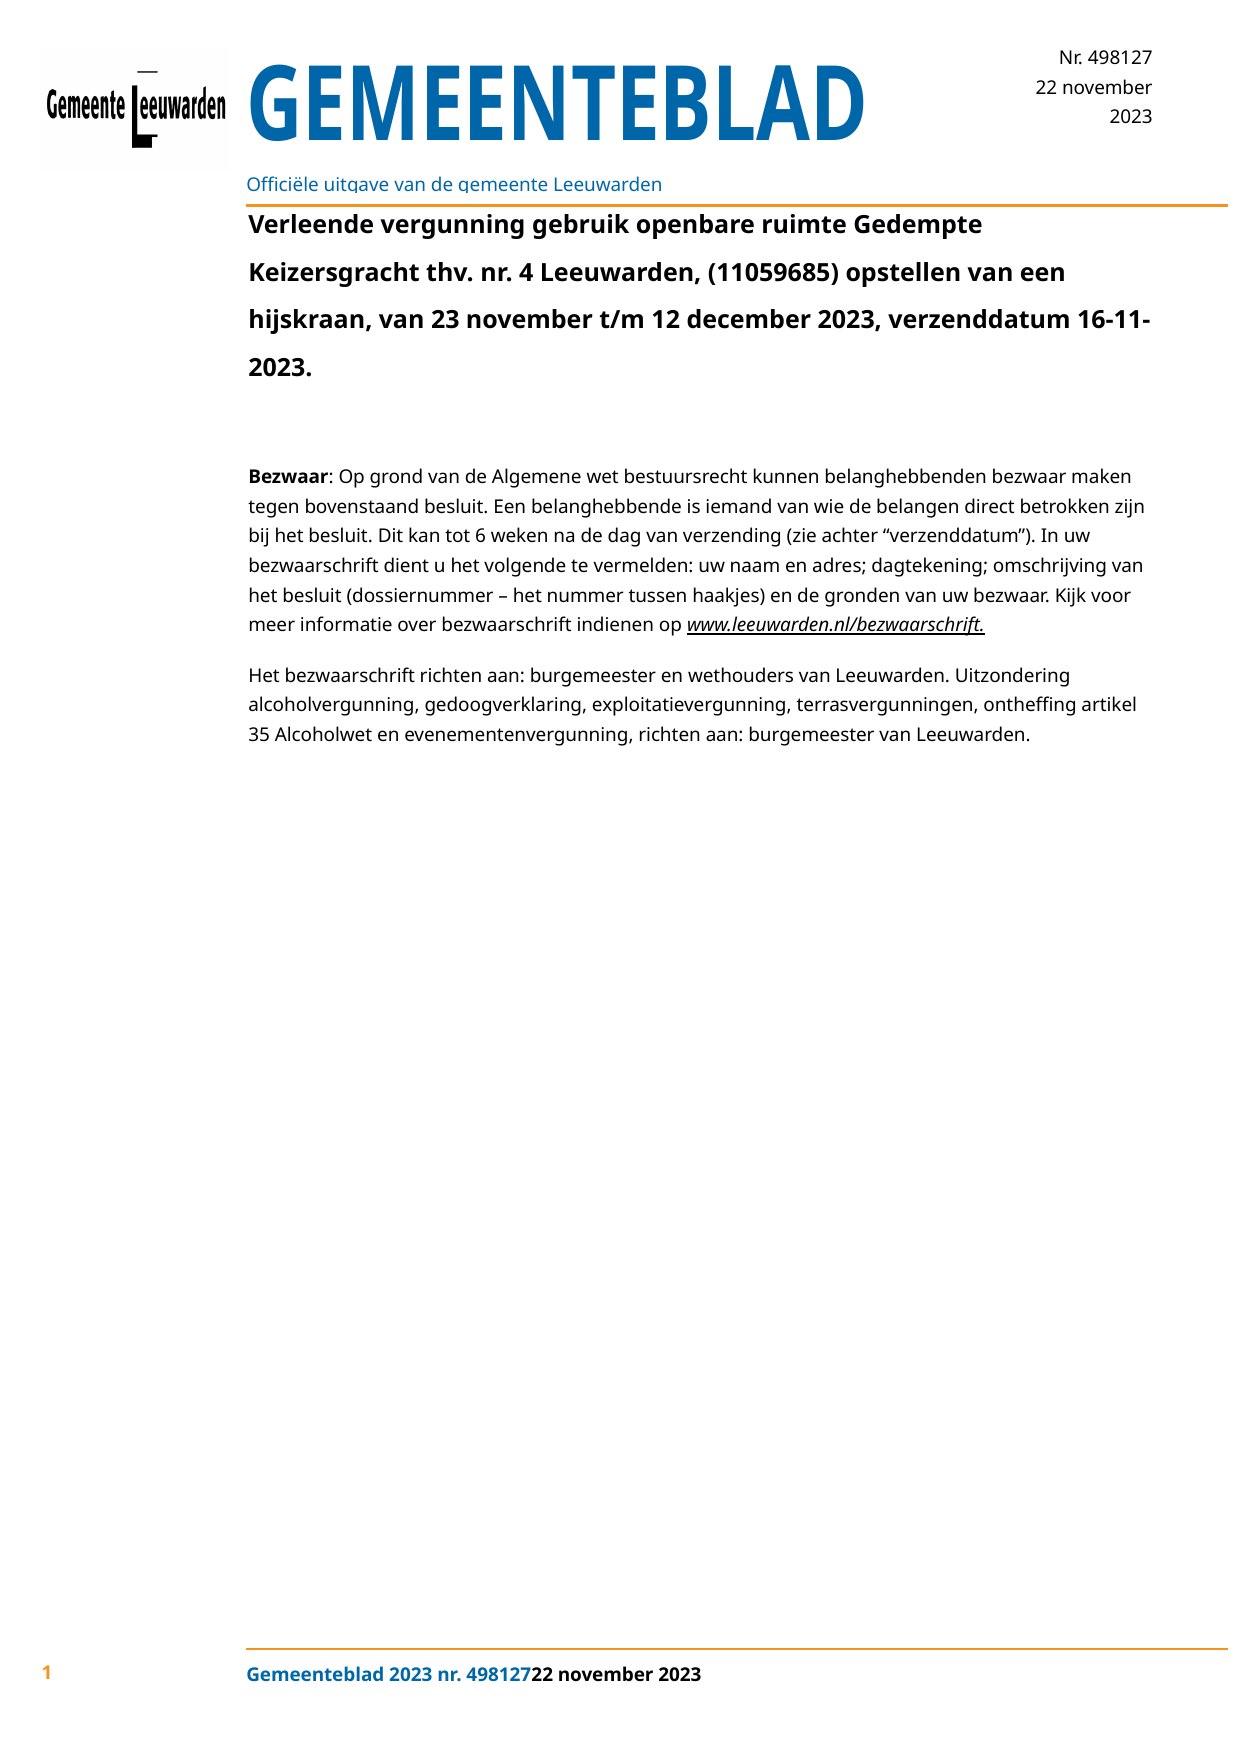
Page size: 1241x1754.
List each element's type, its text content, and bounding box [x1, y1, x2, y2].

picture [41, 47, 231, 172]
text Verleende vergunning gebruik openbare ruimte Gedempte Keizersgracht thv. nr. 4 Leeuwarden, (11059685) opstellen van een hijskraan, van 23 november t/m 12 december 2023, verzenddatum 16-11-2023. [248, 207, 1152, 384]
text Het bezwaarschrift richten aan: burgemeester en wethouders van Leeuwarden. Uitzondering alcoholvergunning, gedoogverklaring, exploitatievergunning, terrasvergunningen, ontheffing artikel 35 Alcoholwet en evenementenvergunning, richten aan: burgemeester van Leeuwarden. [248, 662, 1152, 747]
text Bezwaar: Op grond van de Algemene wet bestuursrecht kunnen belanghebbenden bezwaar maken tegen bovenstaand besluit. Een belanghebbende is iemand van wie de belangen direct betrokken zijn bij het besluit. Dit kan tot 6 weken na de dag van verzending (zie achter “verzenddatum”). In uw bezwaarschrift dient u het volgende te vermelden: uw naam en adres; dagtekening; omschrijving van het besluit (dossiernummer – het nummer tussen haakjes) en de gronden van uw bezwaar. Kijk voor meer informatie over bezwaarschrift indienen op www.leeuwarden.nl/bezwaarschrift. [248, 463, 1152, 637]
